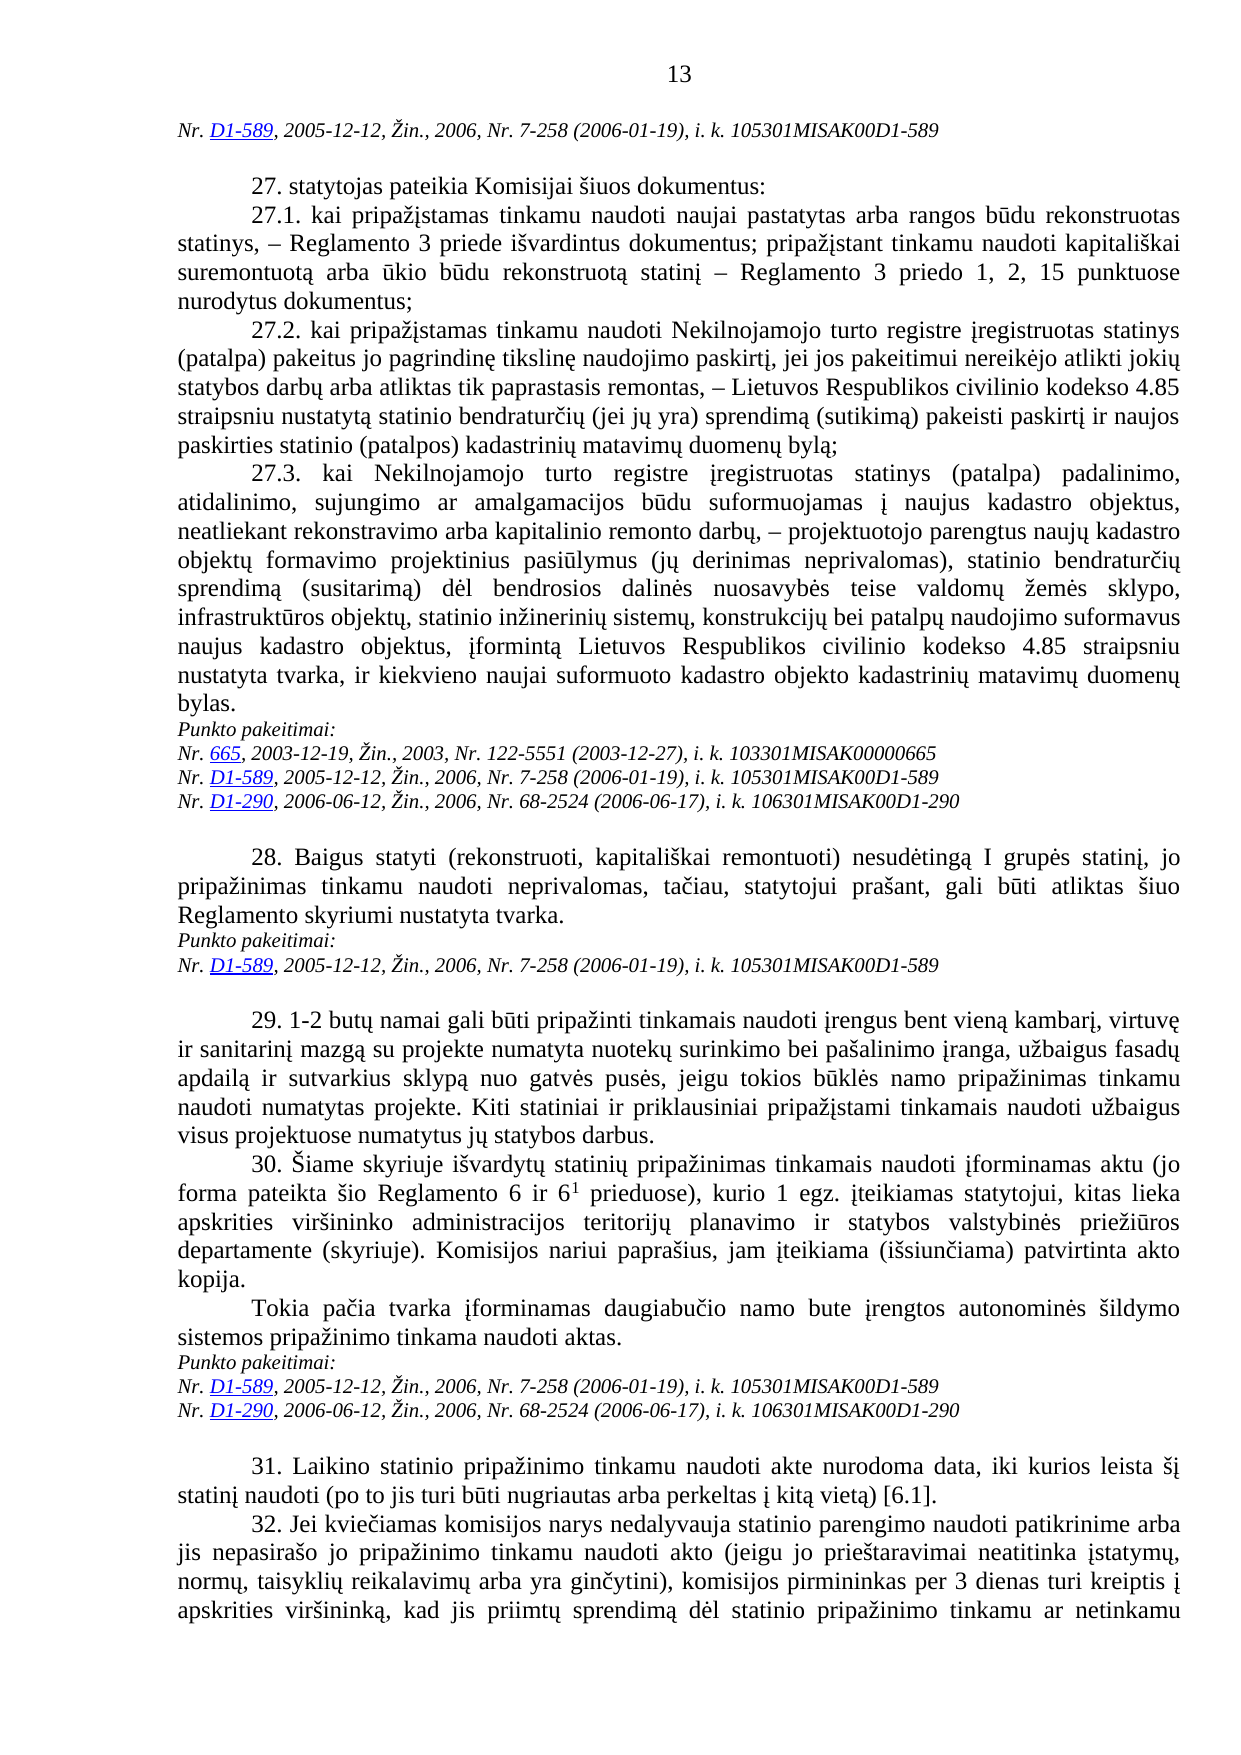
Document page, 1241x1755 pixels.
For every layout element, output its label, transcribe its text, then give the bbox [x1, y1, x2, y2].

text 27.2. kai pripažįstamas tinkamu naudoti Nekilnojamojo turto registre įregistruotas statinys (patalpa) pakeitus jo pagrindinę tikslinę naudojimo paskirtį, jei jos pakeitimui nereikėjo atlikti jokių statybos darbų arba atliktas tik paprastasis remontas, – Lietuvos Respublikos civilinio kodekso 4.85 straipsniu nustatytą statinio bendraturčių (jei jų yra) sprendimą (sutikimą) pakeisti paskirtį ir naujos paskirties statinio (patalpos) kadastrinių matavimų duomenų bylą; [177, 315, 1181, 458]
text Nr. D1-589, 2005-12-12, Žin., 2006, Nr. 7-258 (2006-01-19), i. k. 105301MISAK00D1-589 [177, 118, 1181, 142]
text 32. Jei kviečiamas komisijos narys nedalyvauja statinio parengimo naudoti patikrinime arba jis nepasirašo jo pripažinimo tinkamu naudoti akto (jeigu jo prieštaravimai neatitinka įstatymų, normų, taisyklių reikalavimų arba yra ginčytini), komisijos pirmininkas per 3 dienas turi kreiptis į apskrities viršininką, kad jis priimtų sprendimą dėl statinio pripažinimo tinkamu ar netinkamu [177, 1509, 1181, 1624]
text Punkto pakeitimai: [177, 1350, 1181, 1374]
text Nr. 665, 2003-12-19, Žin., 2003, Nr. 122-5551 (2003-12-27), i. k. 103301MISAK00000665 [177, 741, 1181, 765]
text 27. statytojas pateikia Komisijai šiuos dokumentus: [177, 171, 1181, 200]
text Nr. D1-589, 2005-12-12, Žin., 2006, Nr. 7-258 (2006-01-19), i. k. 105301MISAK00D1-589 [177, 765, 1181, 789]
text Nr. D1-589, 2005-12-12, Žin., 2006, Nr. 7-258 (2006-01-19), i. k. 105301MISAK00D1-589 [177, 1374, 1181, 1398]
text 31. Laikino statinio pripažinimo tinkamu naudoti akte nurodoma data, iki kurios leista šį statinį naudoti (po to jis turi būti nugriautas arba perkeltas į kitą vietą) [6.1]. [177, 1451, 1181, 1509]
text Nr. D1-589, 2005-12-12, Žin., 2006, Nr. 7-258 (2006-01-19), i. k. 105301MISAK00D1-589 [177, 952, 1181, 977]
text Punkto pakeitimai: [177, 717, 1181, 741]
text 29. 1-2 butų namai gali būti pripažinti tinkamais naudoti įrengus bent vieną kambarį, virtuvę ir sanitarinį mazgą su projekte numatyta nuotekų surinkimo bei pašalinimo įranga, užbaigus fasadų apdailą ir sutvarkius sklypą nuo gatvės pusės, jeigu tokios būklės namo pripažinimas tinkamu naudoti numatytas projekte. Kiti statiniai ir priklausiniai pripažįstami tinkamais naudoti užbaigus visus projektuose numatytus jų statybos darbus. [177, 1005, 1181, 1149]
text 27.3. kai Nekilnojamojo turto registre įregistruotas statinys (patalpa) padalinimo, atidalinimo, sujungimo ar amalgamacijos būdu suformuojamas į naujus kadastro objektus, neatliekant rekonstravimo arba kapitalinio remonto darbų, – projektuotojo parengtus naujų kadastro objektų formavimo projektinius pasiūlymus (jų derinimas neprivalomas), statinio bendraturčių sprendimą (susitarimą) dėl bendrosios dalinės nuosavybės teise valdomų žemės sklypo, infrastruktūros objektų, statinio inžinerinių sistemų, konstrukcijų bei patalpų naudojimo suformavus naujus kadastro objektus, įformintą Lietuvos Respublikos civilinio kodekso 4.85 straipsniu nustatyta tvarka, ir kiekvieno naujai suformuoto kadastro objekto kadastrinių matavimų duomenų bylas. [177, 458, 1181, 717]
text Tokia pačia tvarka įforminamas daugiabučio namo bute įrengtos autonominės šildymo sistemos pripažinimo tinkama naudoti aktas. [177, 1293, 1181, 1350]
text 27.1. kai pripažįstamas tinkamu naudoti naujai pastatytas arba rangos būdu rekonstruotas statinys, – Reglamento 3 priede išvardintus dokumentus; pripažįstant tinkamu naudoti kapitališkai suremontuotą arba ūkio būdu rekonstruotą statinį – Reglamento 3 priedo 1, 2, 15 punktuose nurodytus dokumentus; [177, 200, 1181, 315]
text Nr. D1-290, 2006-06-12, Žin., 2006, Nr. 68-2524 (2006-06-17), i. k. 106301MISAK00D1-290 [177, 1398, 1181, 1422]
text 28. Baigus statyti (rekonstruoti, kapitališkai remontuoti) nesudėtingą I grupės statinį, jo pripažinimas tinkamu naudoti neprivalomas, tačiau, statytojui prašant, gali būti atliktas šiuo Reglamento skyriumi nustatyta tvarka. [177, 842, 1181, 928]
text Nr. D1-290, 2006-06-12, Žin., 2006, Nr. 68-2524 (2006-06-17), i. k. 106301MISAK00D1-290 [177, 789, 1181, 813]
text 30. Šiame skyriuje išvardytų statinių pripažinimas tinkamais naudoti įforminamas aktu (jo forma pateikta šio Reglamento 6 ir 61 prieduose), kurio 1 egz. įteikiamas statytojui, kitas lieka apskrities viršininko administracijos teritorijų planavimo ir statybos valstybinės priežiūros departamente (skyriuje). Komisijos nariui paprašius, jam įteikiama (išsiunčiama) patvirtinta akto kopija. [177, 1149, 1181, 1293]
text Punkto pakeitimai: [177, 928, 1181, 952]
